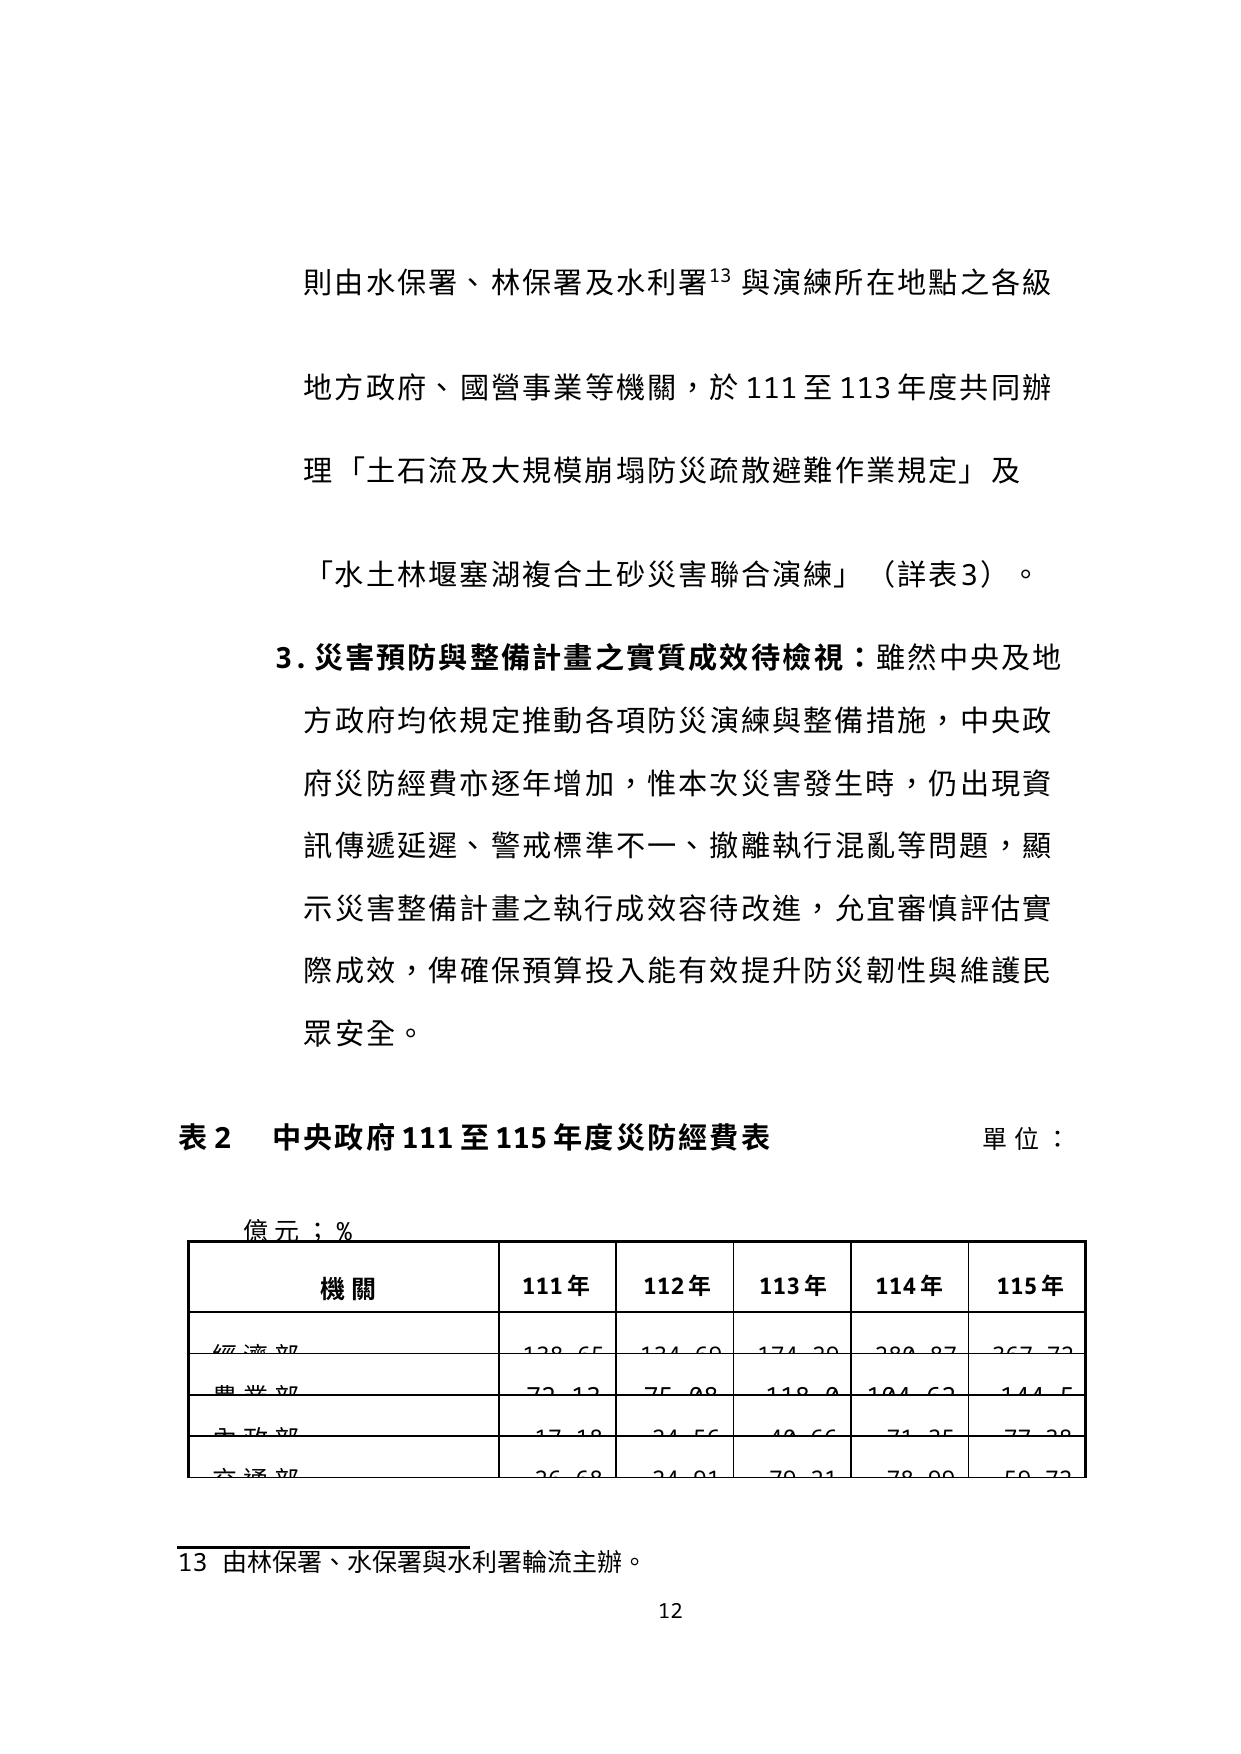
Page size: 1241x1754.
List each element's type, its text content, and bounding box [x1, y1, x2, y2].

table_cell 17.18 [500, 1396, 615, 1435]
table_header 113年度 (決算數) [734, 1243, 850, 1311]
table_header 112年度 (決算數) [617, 1243, 733, 1311]
table_cell 77.38 [969, 1396, 1084, 1435]
table_cell 144.59 [969, 1354, 1084, 1394]
table_cell 72.13 [500, 1354, 615, 1394]
table_cell 59.72 [969, 1437, 1084, 1477]
table_cell 交通部 [190, 1437, 498, 1477]
table_header 機關 [190, 1243, 498, 1311]
table_cell 75.08 [617, 1354, 733, 1394]
table_cell 367.72 [969, 1313, 1084, 1353]
table_cell 26.68 [500, 1437, 615, 1477]
table_cell 104.62 [852, 1354, 968, 1394]
table_cell 內政部 [190, 1396, 498, 1435]
table_cell 24.91 [617, 1437, 733, 1477]
text 由林保署、水保署與水利署輪流主辦。 [177, 1548, 1063, 1577]
text 3.災害預防與整備計畫之實質成效待檢視：雖然中央及地方政府均依規定推動各項防災演練與整備措施，中央政府災防經費亦逐年增加，惟本次災害發生時，仍出現資訊傳遞延遲、警戒標準不一、撤離執行混亂等問題，顯示災害整備計畫之執行成效容待改進，允宜審慎評估實際成效，俾確保預算投入能有效提升防災韌性與維護民眾安全。 [266, 615, 1063, 1052]
table_cell 79.21 [734, 1437, 850, 1477]
table_cell 農業部 [190, 1354, 498, 1394]
table_cell 134.69 [617, 1313, 733, 1353]
table_cell 118.03 [734, 1354, 850, 1394]
table_cell 78.99 [852, 1437, 968, 1477]
text 表2 中央政府111至115年度災防經費表 單位：億元；% [177, 1052, 1063, 1240]
table_cell 40.66 [734, 1396, 850, 1435]
table_cell 24.56 [617, 1396, 733, 1435]
table_cell 280.87 [852, 1313, 968, 1353]
table_cell 71.35 [852, 1396, 968, 1435]
table_cell 174.29 [734, 1313, 850, 1353]
table_header 114年度 (預算數) [852, 1243, 968, 1311]
table_cell 138.65 [500, 1313, 615, 1353]
table_header 111年度 (決算數) [500, 1243, 615, 1311]
table_header 115年度 (預算案數) [969, 1243, 1084, 1311]
table_cell 經濟部 [190, 1313, 498, 1353]
text 2.各級政府依規定須進行災害預防與整備計畫：依災防法第23條第1項規定，各級政府應推動災害整備工作，包括防救訓練與演習，以確保災害發生時能迅速應變、有效處置。以中央政府各災防業務主管機關為例，如：消防署於111至114年度辦理「國家防災日」演練；水保署辦理土石流與大規模崩塌防災演練；林保署則針對國有林地崩塌災害進行演習；水利署亦辦理水災應變演練。其次，與馬太鞍溪堰塞湖災害相關類型之災防演習，則由水保署、林保署及水利署與演練所在地點之各級地方政府、國營事業等機關，於111至113年度共同辦理「土石流及大規模崩塌防災疏散避難作業規定」及「水土林堰塞湖複合土砂災害聯合演練」（詳表3）。 [266, 177, 1063, 615]
